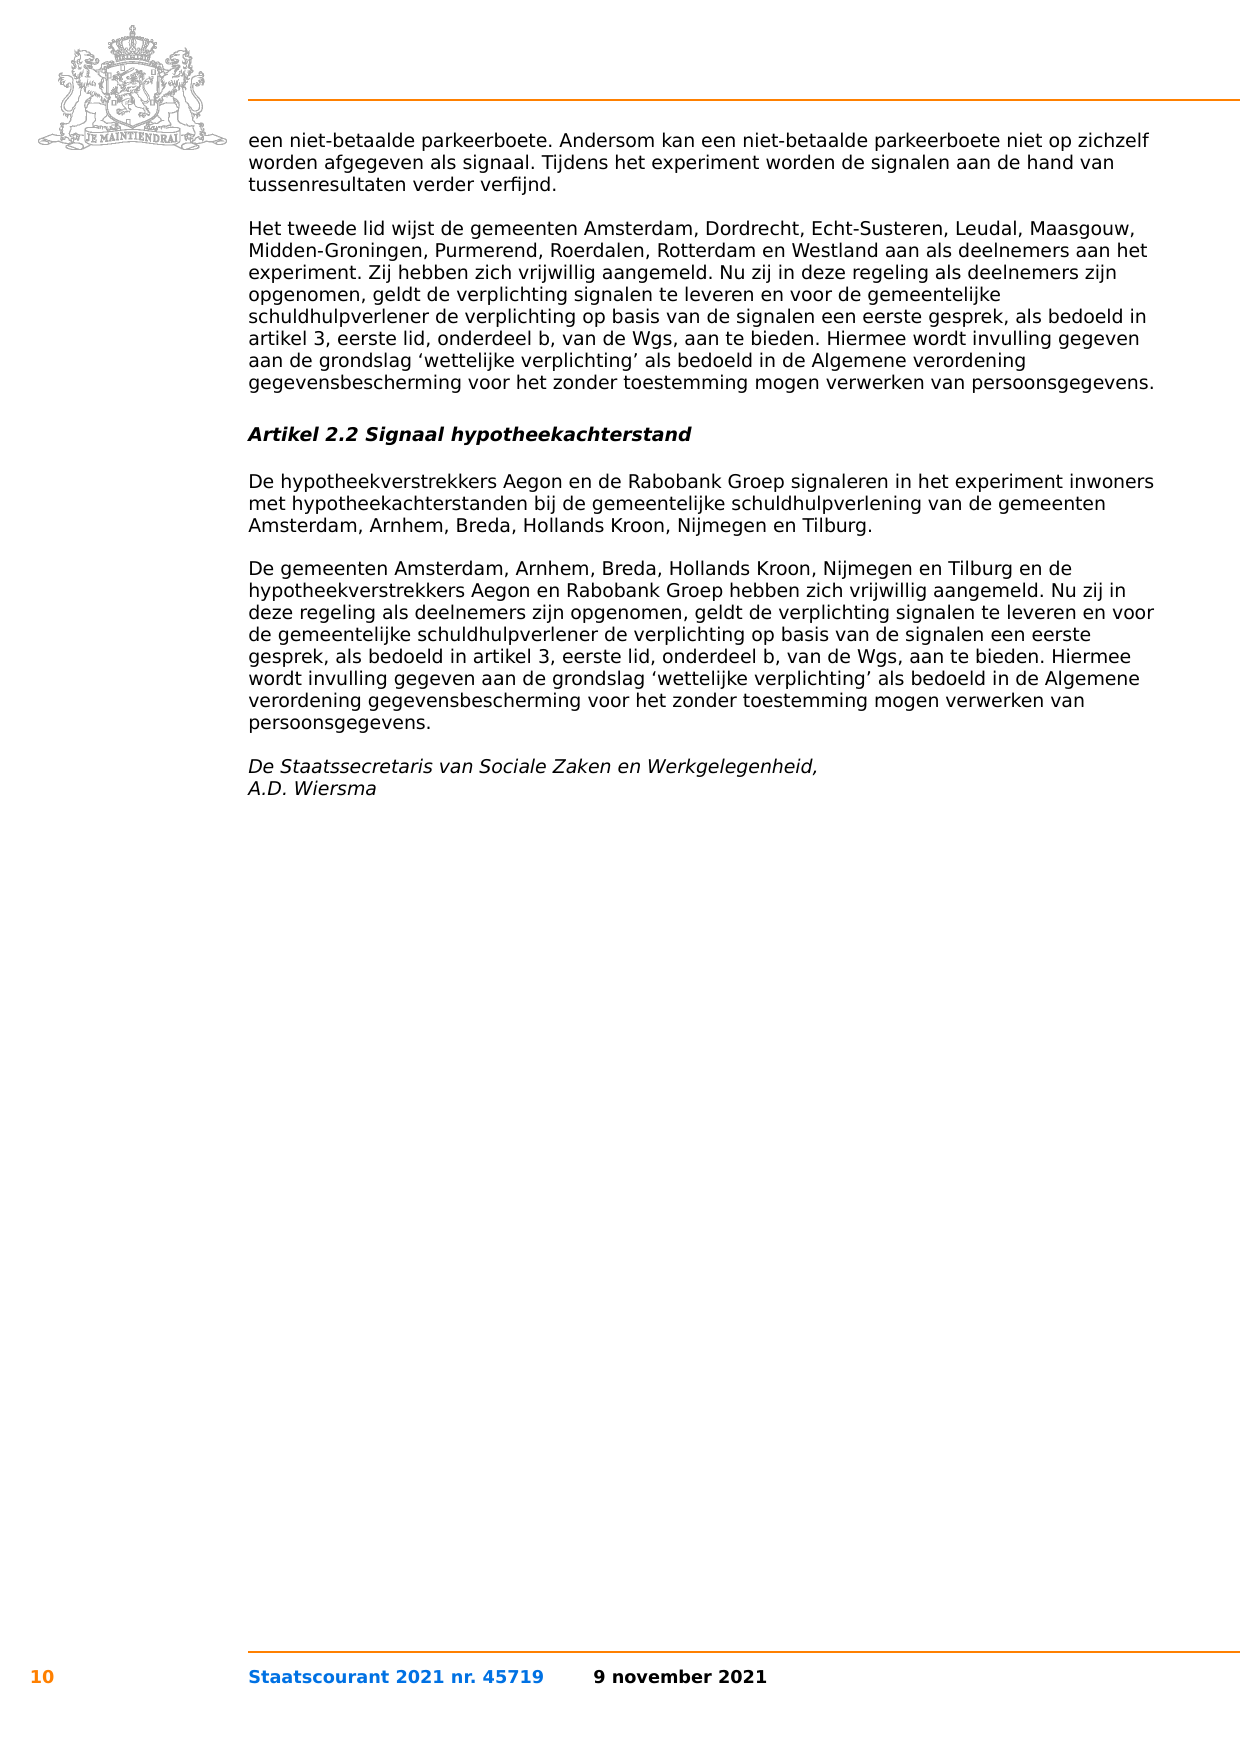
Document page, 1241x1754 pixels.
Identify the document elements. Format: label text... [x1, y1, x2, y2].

text De Staatssecretaris van Sociale Zaken en Werkgelegenheid, A.D. Wiersma [248, 756, 1163, 800]
text De hypotheekverstrekkers Aegon en de Rabobank Groep signaleren in het experiment inwoners met hypotheekachterstanden bij de gemeentelijke schuldhulpverlening van de gemeenten Amsterdam, Arnhem, Breda, Hollands Kroon, Nijmegen en Tilburg. [248, 471, 1163, 536]
text een niet-betaalde parkeerboete. Andersom kan een niet-betaalde parkeerboete niet op zichzelf worden afgegeven als signaal. Tijdens het experiment worden de signalen aan de hand van tussenresultaten verder verfijnd. [248, 130, 1163, 196]
text De gemeenten Amsterdam, Arnhem, Breda, Hollands Kroon, Nijmegen en Tilburg en de hypotheekverstrekkers Aegon en Rabobank Groep hebben zich vrijwillig aangemeld. Nu zij in deze regeling als deelnemers zijn opgenomen, geldt de verplichting signalen te leveren en voor de gemeentelijke schuldhulpverlener de verplichting op basis van de signalen een eerste gesprek, als bedoeld in artikel 3, eerste lid, onderdeel b, van de Wgs, aan te bieden. Hiermee wordt invulling gegeven aan de grondslag ‘wettelijke verplichting’ als bedoeld in de Algemene verordening gegevensbescherming voor het zonder toestemming mogen verwerken van persoonsgegevens. [248, 558, 1163, 734]
picture [38, 25, 227, 150]
subtitle Artikel 2.2 Signaal hypotheekachterstand [248, 423, 1163, 446]
text Het tweede lid wijst de gemeenten Amsterdam, Dordrecht, Echt-Susteren, Leudal, Maasgouw, Midden-Groningen, Purmerend, Roerdalen, Rotterdam en Westland aan als deelnemers aan het experiment. Zij hebben zich vrijwillig aangemeld. Nu zij in deze regeling als deelnemers zijn opgenomen, geldt de verplichting signalen te leveren en voor de gemeentelijke schuldhulpverlener de verplichting op basis van de signalen een eerste gesprek, als bedoeld in artikel 3, eerste lid, onderdeel b, van de Wgs, aan te bieden. Hiermee wordt invulling gegeven aan de grondslag ‘wettelijke verplichting’ als bedoeld in de Algemene verordening gegevensbescherming voor het zonder toestemming mogen verwerken van persoonsgegevens. [248, 218, 1163, 393]
